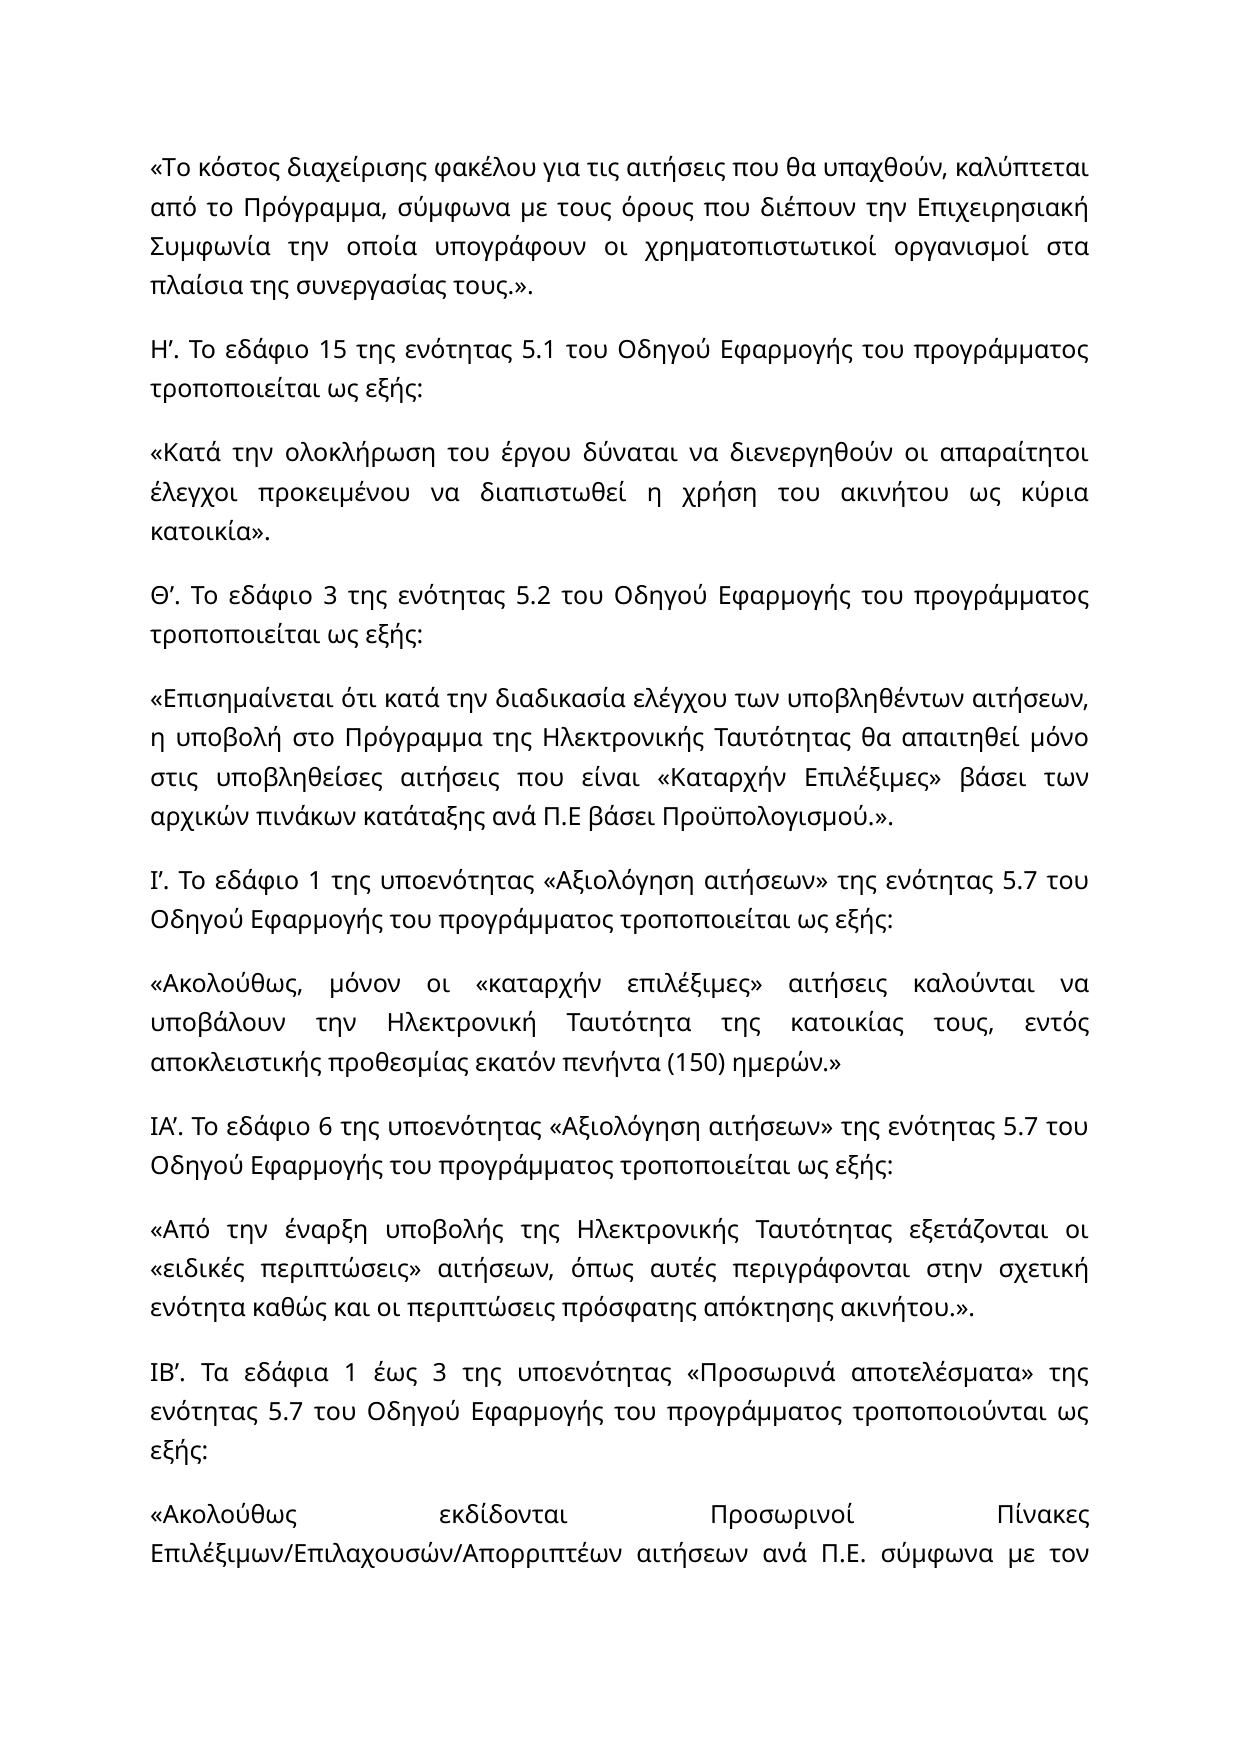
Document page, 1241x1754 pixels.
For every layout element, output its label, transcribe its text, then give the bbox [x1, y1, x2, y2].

text Η’. Το εδάφιο 15 της ενότητας 5.1 του Οδηγού Εφαρμογής του προγράμματος τροποποιείται ως εξής: [150, 332, 1090, 405]
text «Ακολούθως, μόνον οι «καταρχήν επιλέξιμες» αιτήσεις καλούνται να υποβάλουν την Ηλεκτρονική Ταυτότητα της κατοικίας τους, εντός αποκλειστικής προθεσμίας εκατόν πενήντα (150) ημερών.» [150, 966, 1090, 1078]
text «Κατά την ολοκλήρωση του έργου δύναται να διενεργηθούν οι απαραίτητοι έλεγχοι προκειμένου να διαπιστωθεί η χρήση του ακινήτου ως κύρια κατοικία». [150, 435, 1090, 547]
text Θ’. Το εδάφιο 3 της ενότητας 5.2 του Οδηγού Εφαρμογής του προγράμματος τροποποιείται ως εξής: [150, 577, 1090, 651]
text ΙΒ’. Τα εδάφια 1 έως 3 της υποενότητας «Προσωρινά αποτελέσματα» της ενότητας 5.7 του Οδηγού Εφαρμογής του προγράμματος τροποποιούνται ως εξής: [150, 1354, 1090, 1467]
text Ι’. Το εδάφιο 1 της υποενότητας «Αξιολόγηση αιτήσεων» της ενότητας 5.7 του Οδηγού Εφαρμογής του προγράμματος τροποποιείται ως εξής: [150, 862, 1090, 936]
text «Τo κόστος διαχείρισης φακέλου για τις αιτήσεις που θα υπαχθούν, καλύπτεται από το Πρόγραμμα, σύμφωνα με τους όρους που διέπουν την Επιχειρησιακή Συμφωνία την οποία υπογράφουν οι χρηματοπιστωτικοί οργανισμοί στα πλαίσια της συνεργασίας τους.». [150, 150, 1090, 302]
text «Ακολούθως εκδίδονται Προσωρινοί Πίνακες Επιλέξιμων/Επιλαχουσών/Απορριπτέων αιτήσεων ανά Π.Ε. σύμφωνα με τον [150, 1497, 1090, 1570]
text ΙΑ’. Το εδάφιο 6 της υποενότητας «Αξιολόγηση αιτήσεων» της ενότητας 5.7 του Οδηγού Εφαρμογής του προγράμματος τροποποιείται ως εξής: [150, 1108, 1090, 1182]
text «Επισημαίνεται ότι κατά την διαδικασία ελέγχου των υποβληθέντων αιτήσεων, η υποβολή στο Πρόγραμμα της Ηλεκτρονικής Ταυτότητας θα απαιτηθεί μόνο στις υποβληθείσες αιτήσεις που είναι «Καταρχήν Επιλέξιμες» βάσει των αρχικών πινάκων κατάταξης ανά Π.Ε βάσει Προϋπολογισμού.». [150, 681, 1090, 832]
text «Από την έναρξη υποβολής της Ηλεκτρονικής Ταυτότητας εξετάζονται οι «ειδικές περιπτώσεις» αιτήσεων, όπως αυτές περιγράφονται στην σχετική ενότητα καθώς και οι περιπτώσεις πρόσφατης απόκτησης ακινήτου.». [150, 1212, 1090, 1324]
